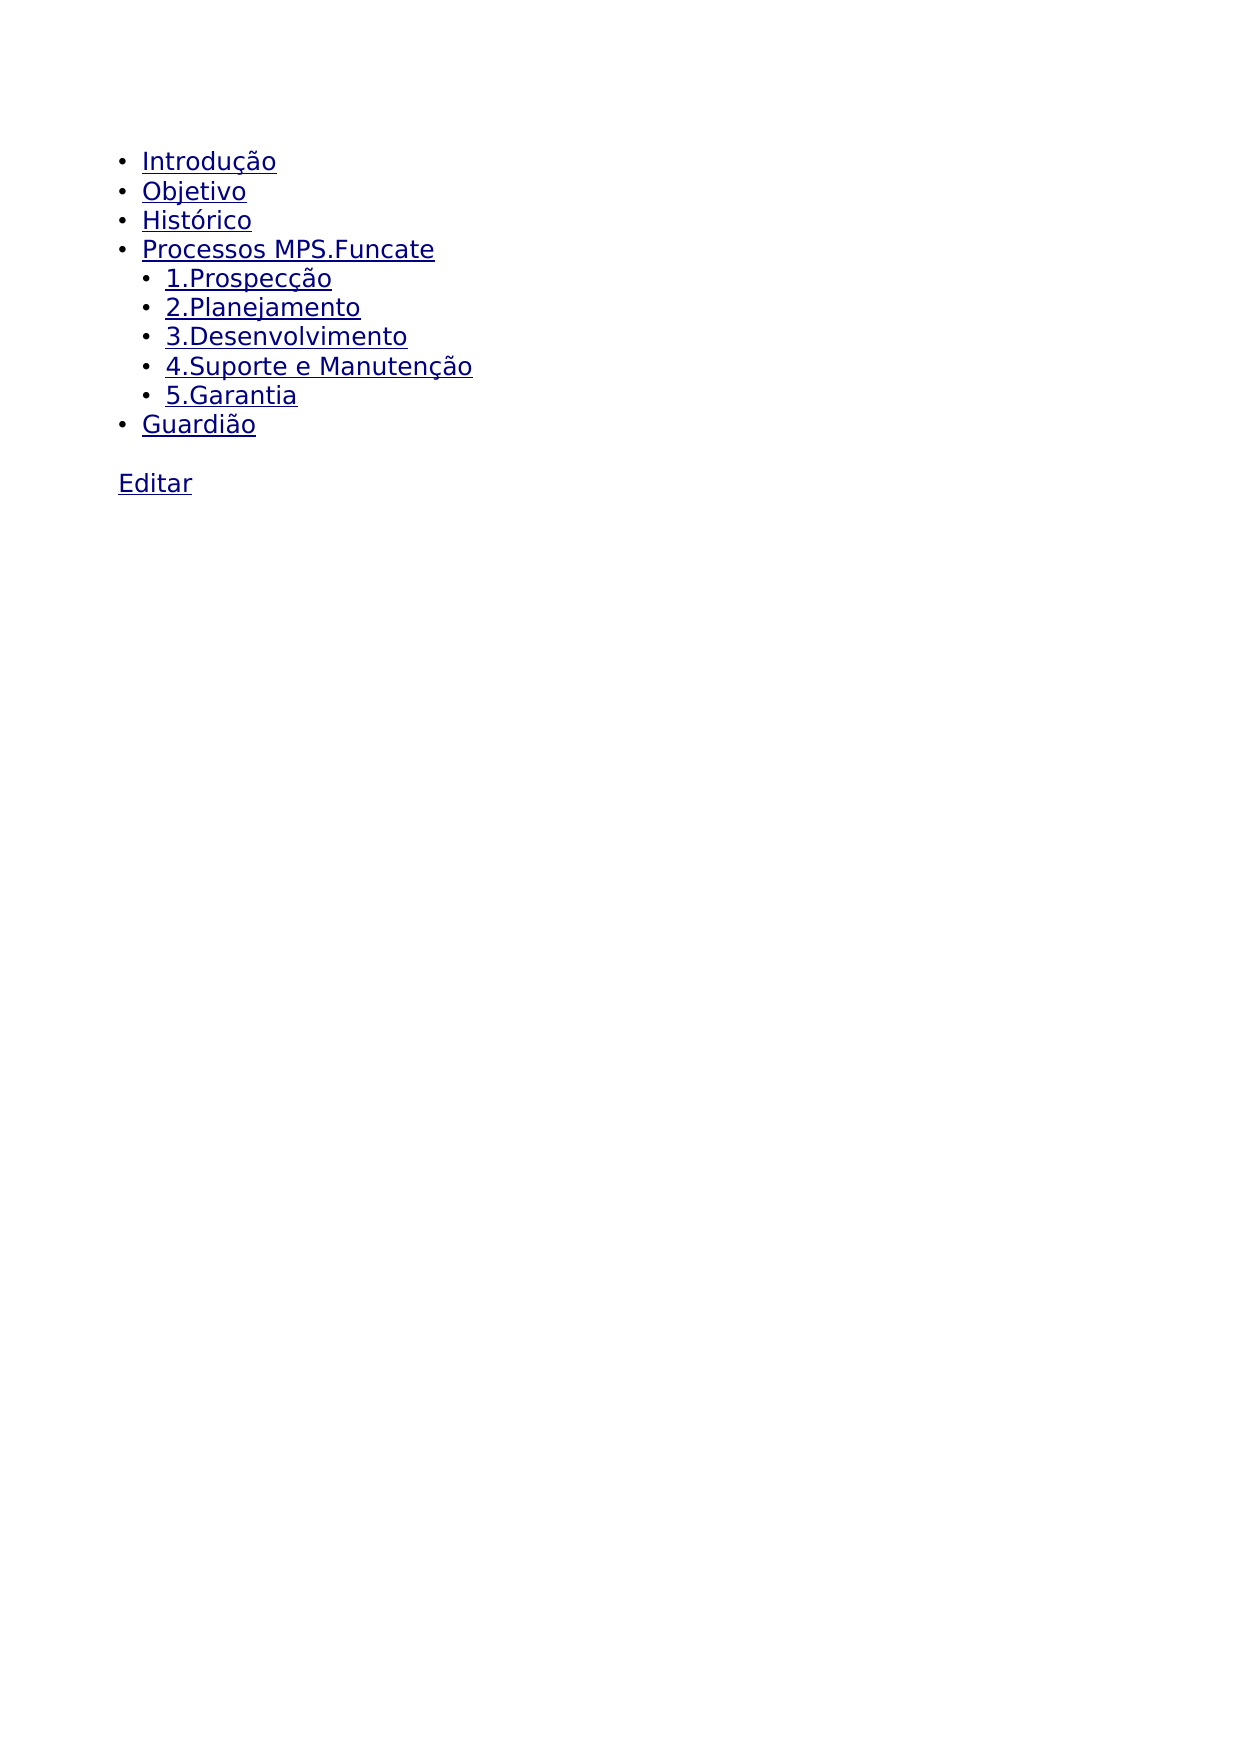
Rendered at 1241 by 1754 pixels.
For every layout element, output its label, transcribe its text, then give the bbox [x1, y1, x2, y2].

list Histórico [118, 206, 1122, 235]
list Guardião [118, 410, 1122, 439]
list Introdução [118, 148, 1122, 177]
list Objetivo [118, 177, 1122, 206]
list 3.Desenvolvimento [142, 323, 1122, 352]
list 2.Planejamento [142, 293, 1122, 323]
list 1.Prospecção [142, 264, 1122, 293]
list Processos MPS.Funcate [118, 235, 1122, 264]
text Editar [118, 469, 1122, 498]
list 4.Suporte e Manutenção [142, 352, 1122, 381]
list 5.Garantia [142, 381, 1122, 410]
